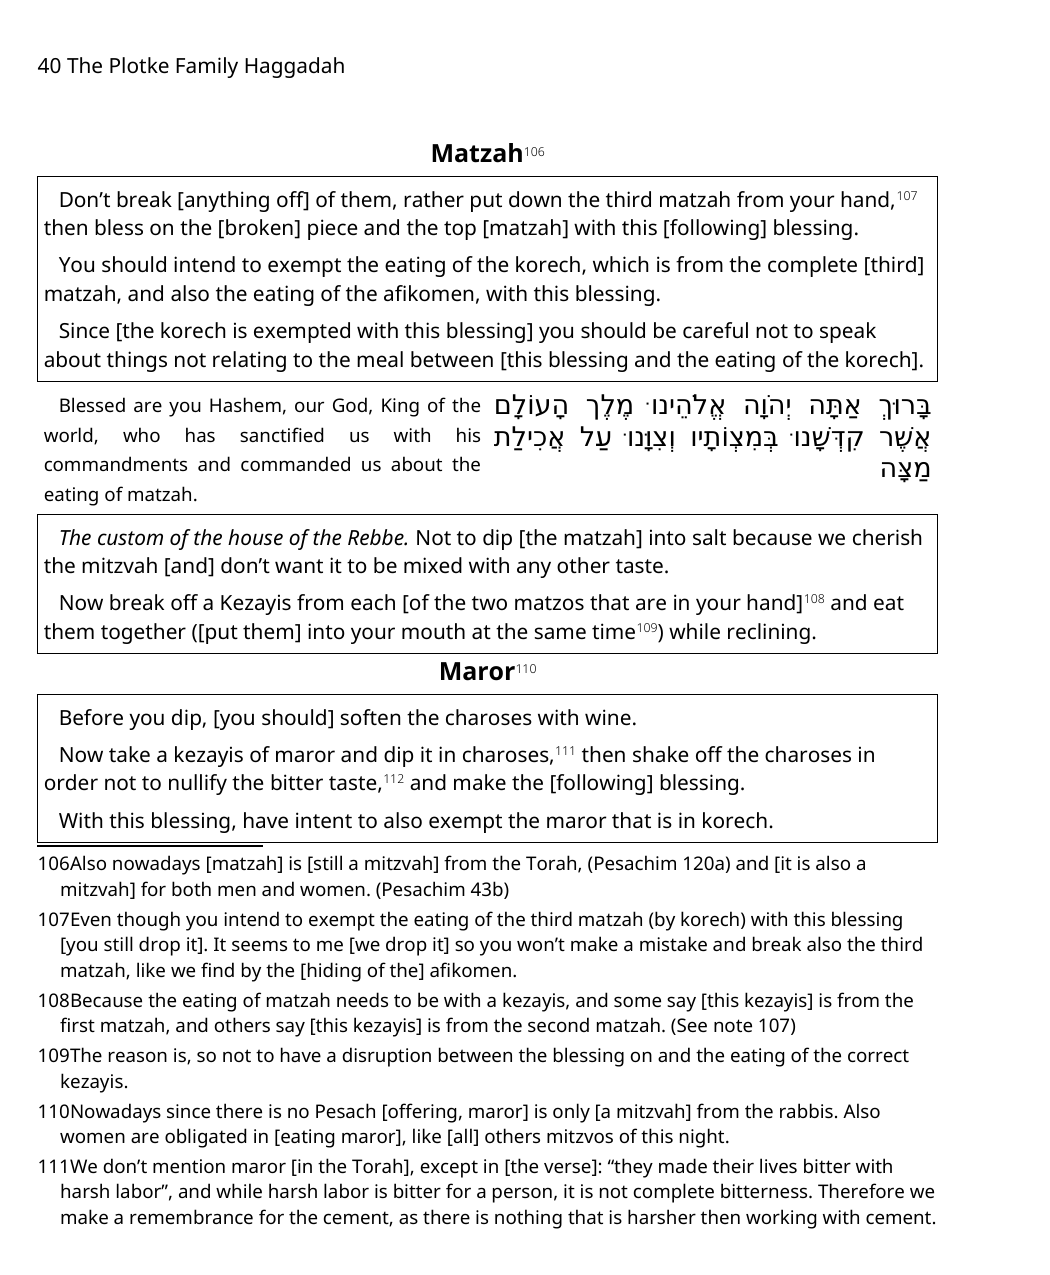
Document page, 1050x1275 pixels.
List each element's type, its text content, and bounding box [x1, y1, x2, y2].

subtitle Maror [37, 654, 937, 688]
table_cell The custom of the house of the Rebbe. Not to dip [the matzah] into salt because we cherish the mitzvah [and] don’t want it to be mixed with any other taste. Now break off a Kezayis from each [of the two matzos that are in your hand] and eat them together ([put them] into your mouth at the same time) while reclining. [38, 515, 937, 653]
table_header Before you dip, [you should] soften the charoses with wine. Now take a kezayis of maror and dip it in charoses, then shake off the charoses in order not to nullify the bitter taste, and make the [following] blessing. With this blessing, have intent to also exempt the maror that is in korech. [38, 695, 937, 842]
list Also nowadays [matzah] is [still a mitzvah] from the Torah, (Pesachim 120a) and [it is also a mitzvah] for both men and women. (Pesachim 43b) [37, 852, 937, 902]
table_cell Blessed are you Hashem, our God, King of the world, who has sanctified us with his commandments and commanded us about the eating of matzah. [38, 382, 487, 514]
subtitle Matzah [37, 136, 937, 170]
table_cell בָּרוּךְ אַתָּה יְהֹוָה אֱלֹהֵינוּ מֶלֶך הָעוֹלָם אֲשֶׁר קִדְּשָׁנוּ בְּמִצְוֹתָיו וְצִוָּנוּ עַל אֲכִילַת מַצָּה [488, 382, 937, 514]
table_header Don’t break [anything off] of them, rather put down the third matzah from your hand, then bless on the [broken] piece and the top [matzah] with this [following] blessing. You should intend to exempt the eating of the korech, which is from the complete [third] matzah, and also the eating of the afikomen, with this blessing. Since [the korech is exempted with this blessing] you should be careful not to speak about things not relating to the meal between [this blessing and the eating of the korech]. [38, 177, 937, 381]
list Nowadays since there is no Pesach [offering, maror] is only [a mitzvah] from the rabbis. Also women are obligated in [eating maror], like [all] others mitzvos of this night. [37, 1099, 937, 1149]
